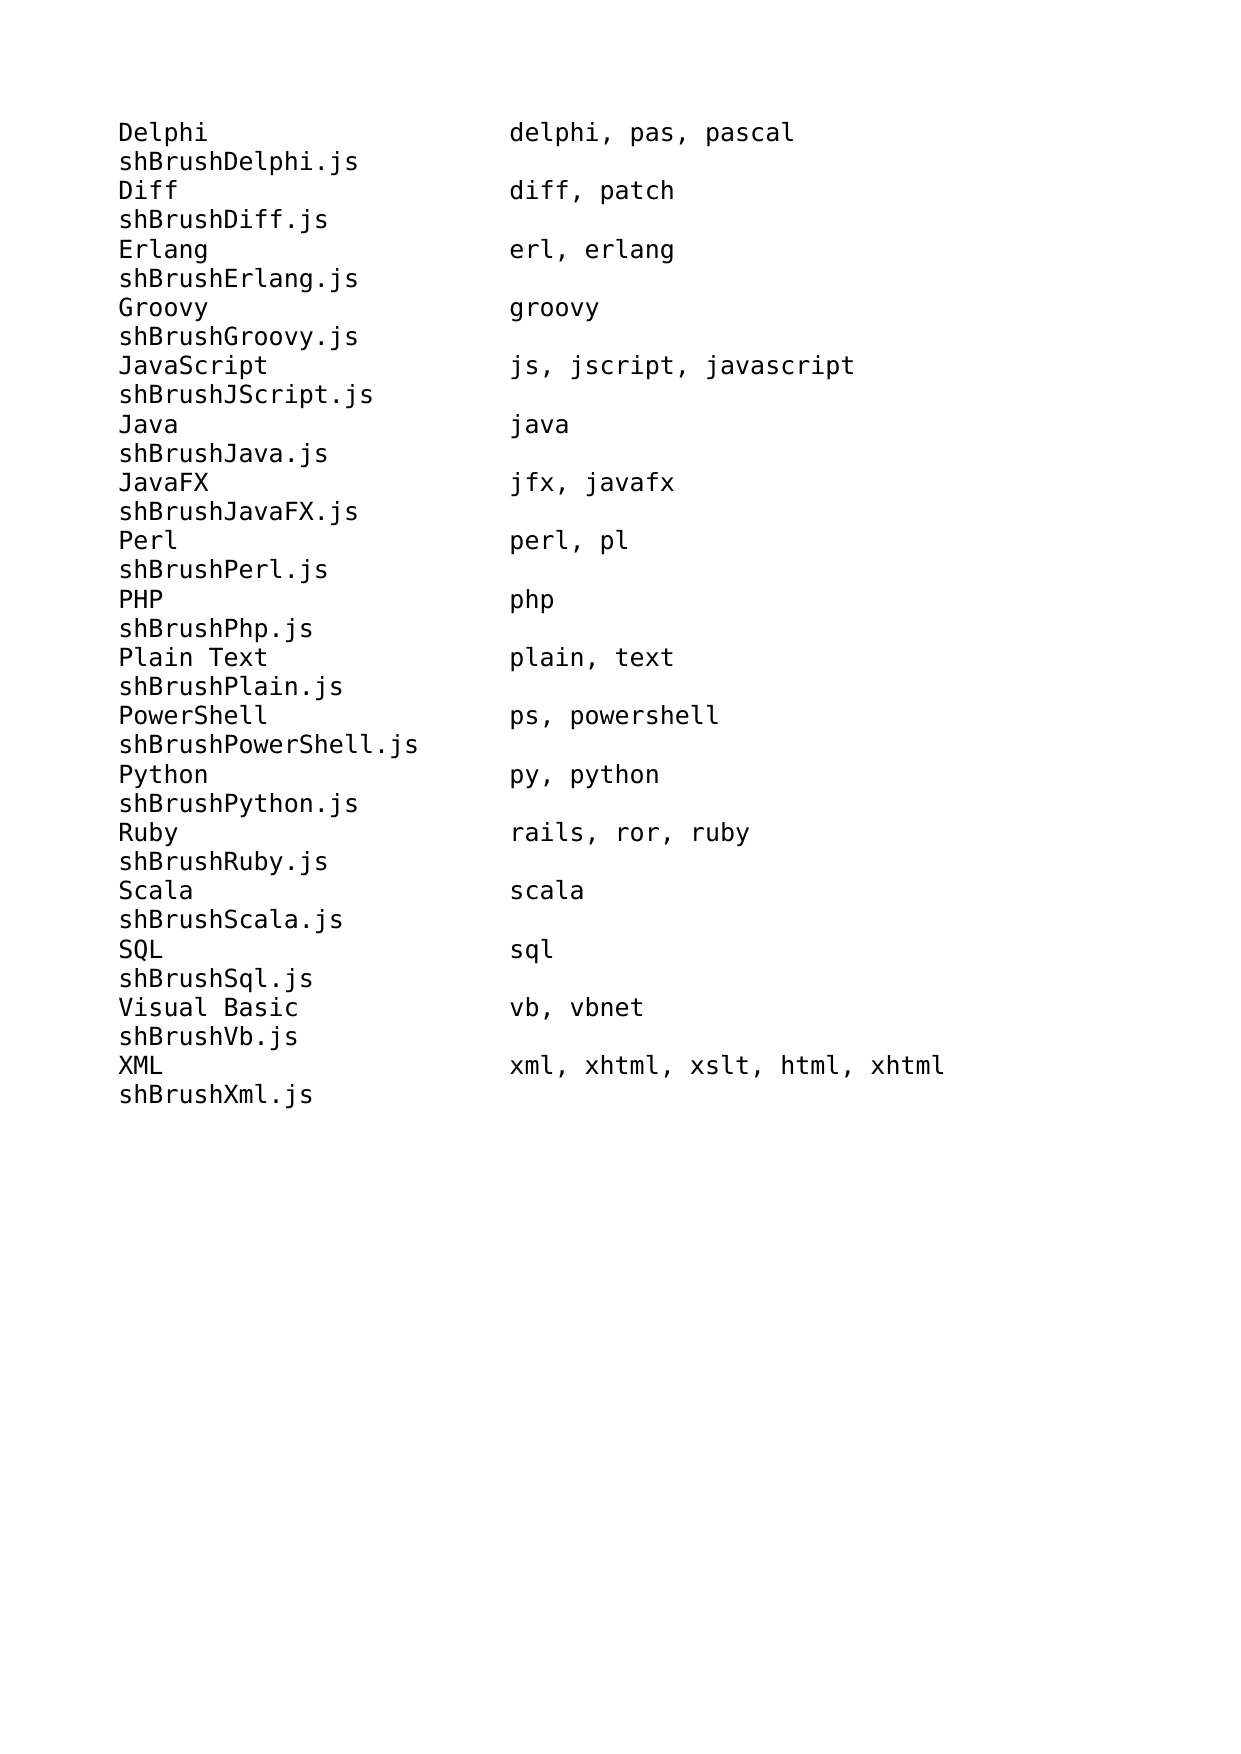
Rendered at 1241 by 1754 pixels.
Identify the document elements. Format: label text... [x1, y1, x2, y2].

text Delphi delphi, pas, pascal shBrushDelphi.js Diff diff, patch shBrushDiff.js Erlang erl, erlang shBrushErlang.js Groovy groovy shBrushGroovy.js JavaScript js, jscript, javascript shBrushJScript.js Java java shBrushJava.js JavaFX jfx, javafx shBrushJavaFX.js Perl perl, pl shBrushPerl.js PHP php shBrushPhp.js Plain Text plain, text shBrushPlain.js PowerShell ps, powershell shBrushPowerShell.js Python py, python shBrushPython.js Ruby rails, ror, ruby shBrushRuby.js Scala scala shBrushScala.js SQL sql shBrushSql.js Visual Basic vb, vbnet shBrushVb.js XML xml, xhtml, xslt, html, xhtml shBrushXml.js [118, 118, 1122, 1110]
